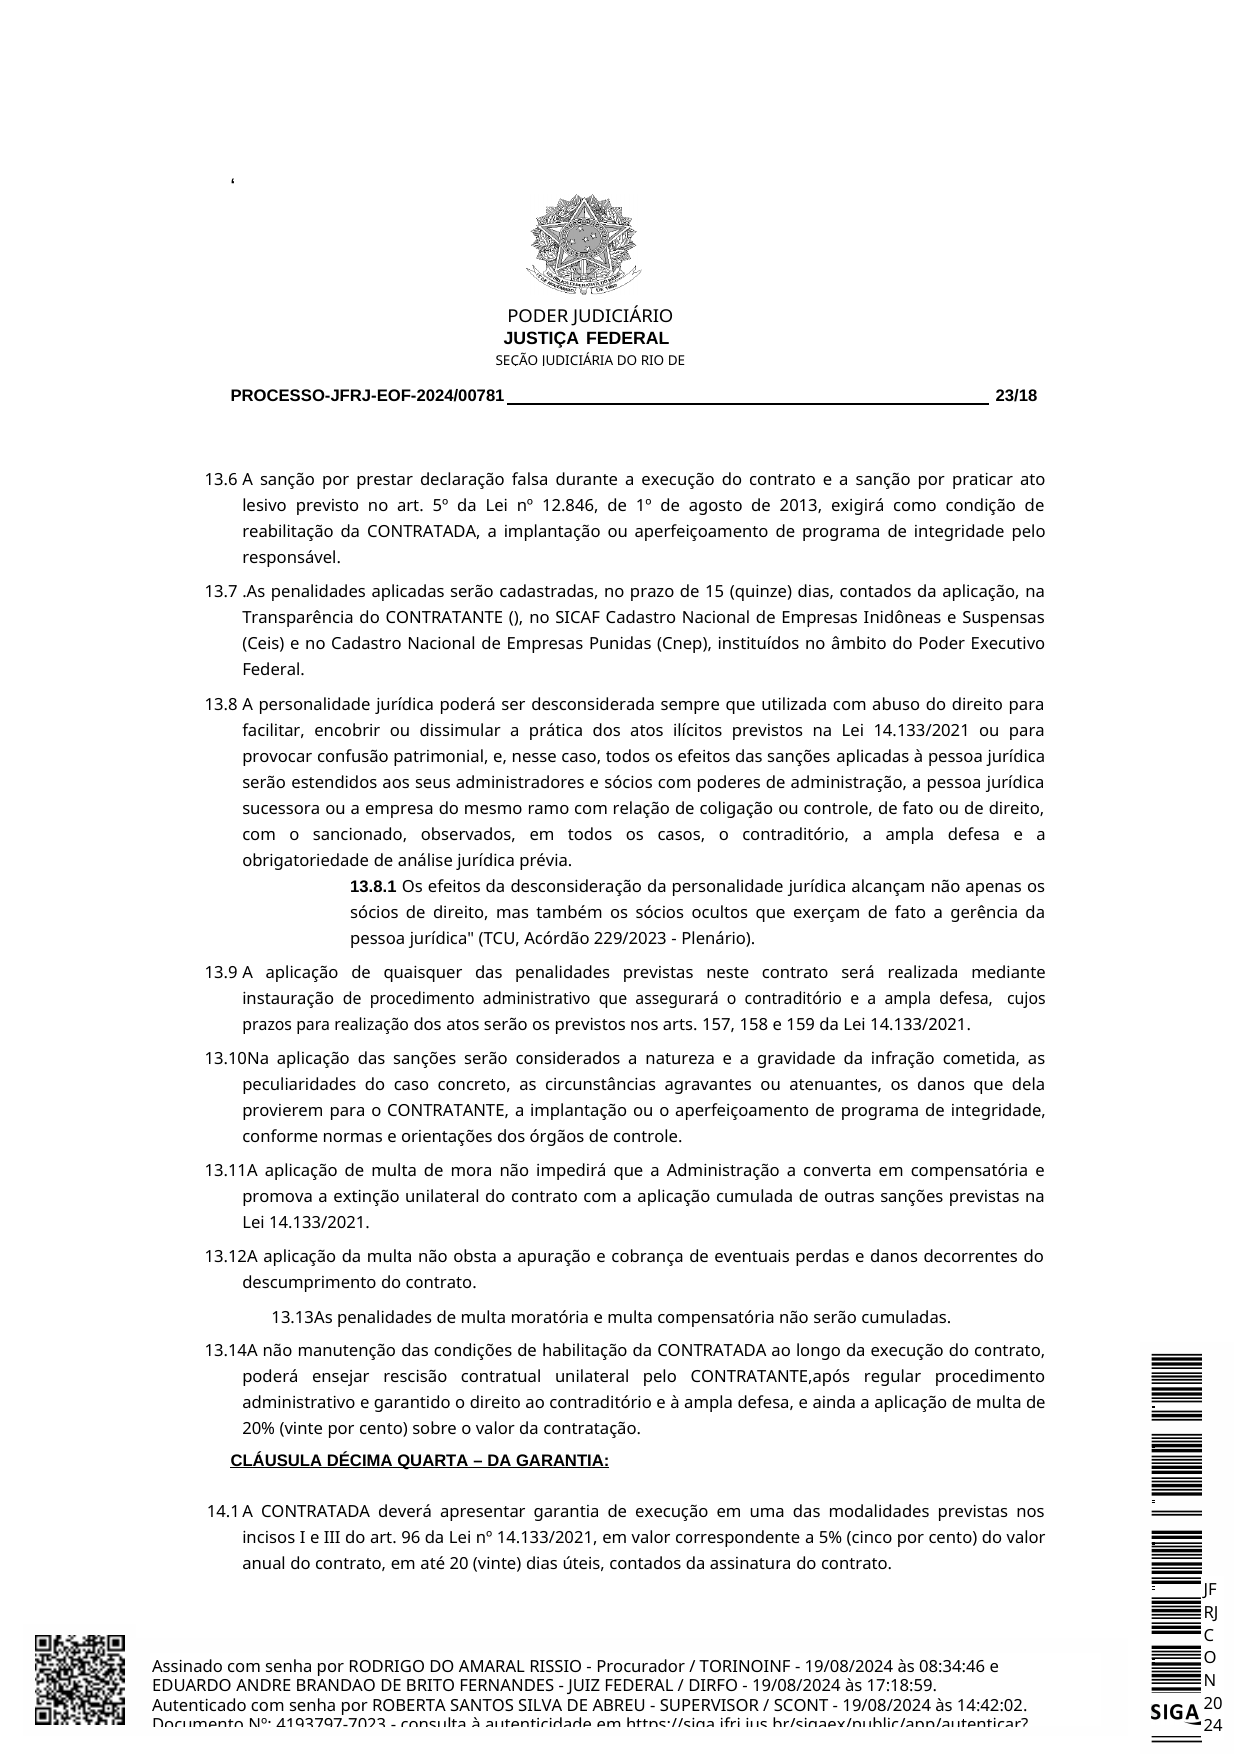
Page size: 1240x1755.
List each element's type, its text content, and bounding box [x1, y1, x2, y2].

list As penalidades de multa moratória e multa compensatória não serão cumuladas. [271, 1305, 1239, 1328]
text 13.8.1 Os efeitos da desconsideração da personalidade jurídica alcançam não apenas os sócios de direito, mas também os sócios ocultos que exerçam de fato a gerência da pessoa jurídica" (TCU, Acórdão 229/2023 - Plenário). [350, 874, 1046, 949]
subtitle CLÁUSULA DÉCIMA QUARTA – DA GARANTIA: [230, 1451, 1140, 1470]
list A CONTRATADA deverá apresentar garantia de execução em uma das modalidades previstas nos incisos I e III do art. 96 da Lei nº 14.133/2021, em valor correspondente a 5% (cinco por cento) do valor anual do contrato, em até 20 (vinte) dias úteis, contados da assinatura do contrato. [207, 1499, 1046, 1574]
list Na aplicação das sanções serão considerados a natureza e a gravidade da infração cometida, as peculiaridades do caso concreto, as circunstâncias agravantes ou atenuantes, os danos que dela provierem para o CONTRATANTE, a implantação ou o aperfeiçoamento de programa de integridade, conforme normas e orientações dos órgãos de controle. [204, 1047, 1046, 1148]
list JFRJCON202400053 [1203, 1578, 1224, 1740]
list A aplicação de quaisquer das penalidades previstas neste contrato será realizada mediante instauração de procedimento administrativo que assegurará o contraditório e a ampla defesa, cujos prazos para realização dos atos serão os previstos nos arts. 157, 158 e 159 da Lei 14.133/2021. [204, 960, 1046, 1035]
list .As penalidades aplicadas serão cadastradas, no prazo de 15 (quinze) dias, contados da aplicação, na Transparência do CONTRATANTE (), no SICAF Cadastro Nacional de Empresas Inidôneas e Suspensas (Ceis) e no Cadastro Nacional de Empresas Punidas (Cnep), instituídos no âmbito do Poder Executivo Federal. [204, 579, 1046, 680]
list A sanção por prestar declaração falsa durante a execução do contrato e a sanção por praticar ato lesivo previsto no art. 5º da Lei nº 12.846, de 1º de agosto de 2013, exigirá como condição de reabilitação da CONTRATADA, a implantação ou aperfeiçoamento de programa de integridade pelo responsável. [204, 467, 1046, 568]
list A não manutenção das condições de habilitação da CONTRATADA ao longo da execução do contrato, poderá ensejar rescisão contratual unilateral pelo CONTRATANTE,após regular procedimento administrativo e garantido o direito ao contraditório e à ampla defesa, e ainda a aplicação de multa de 20% (vinte por cento) sobre o valor da contratação. [204, 1339, 1046, 1439]
list A personalidade jurídica poderá ser desconsiderada sempre que utilizada com abuso do direito para facilitar, encobrir ou dissimular a prática dos atos ilícitos previstos na Lei 14.133/2021 ou para provocar confusão patrimonial, e, nesse caso, todos os efeitos das sanções aplicadas à pessoa jurídica serão estendidos aos seus administradores e sócios com poderes de administração, a pessoa jurídica sucessora ou a empresa do mesmo ramo com relação de coligação ou controle, de fato ou de direito, com o sancionado, observados, em todos os casos, o contraditório, a ampla defesa e a obrigatoriedade de análise jurídica prévia. [204, 692, 1046, 871]
list A aplicação da multa não obsta a apuração e cobrança de eventuais perdas e danos decorrentes do descumprimento do contrato. [204, 1245, 1046, 1294]
list A aplicação de multa de mora não impedirá que a Administração a converta em compensatória e promova a extinção unilateral do contrato com a aplicação cumulada de outras sanções previstas na Lei 14.133/2021. [204, 1159, 1046, 1233]
